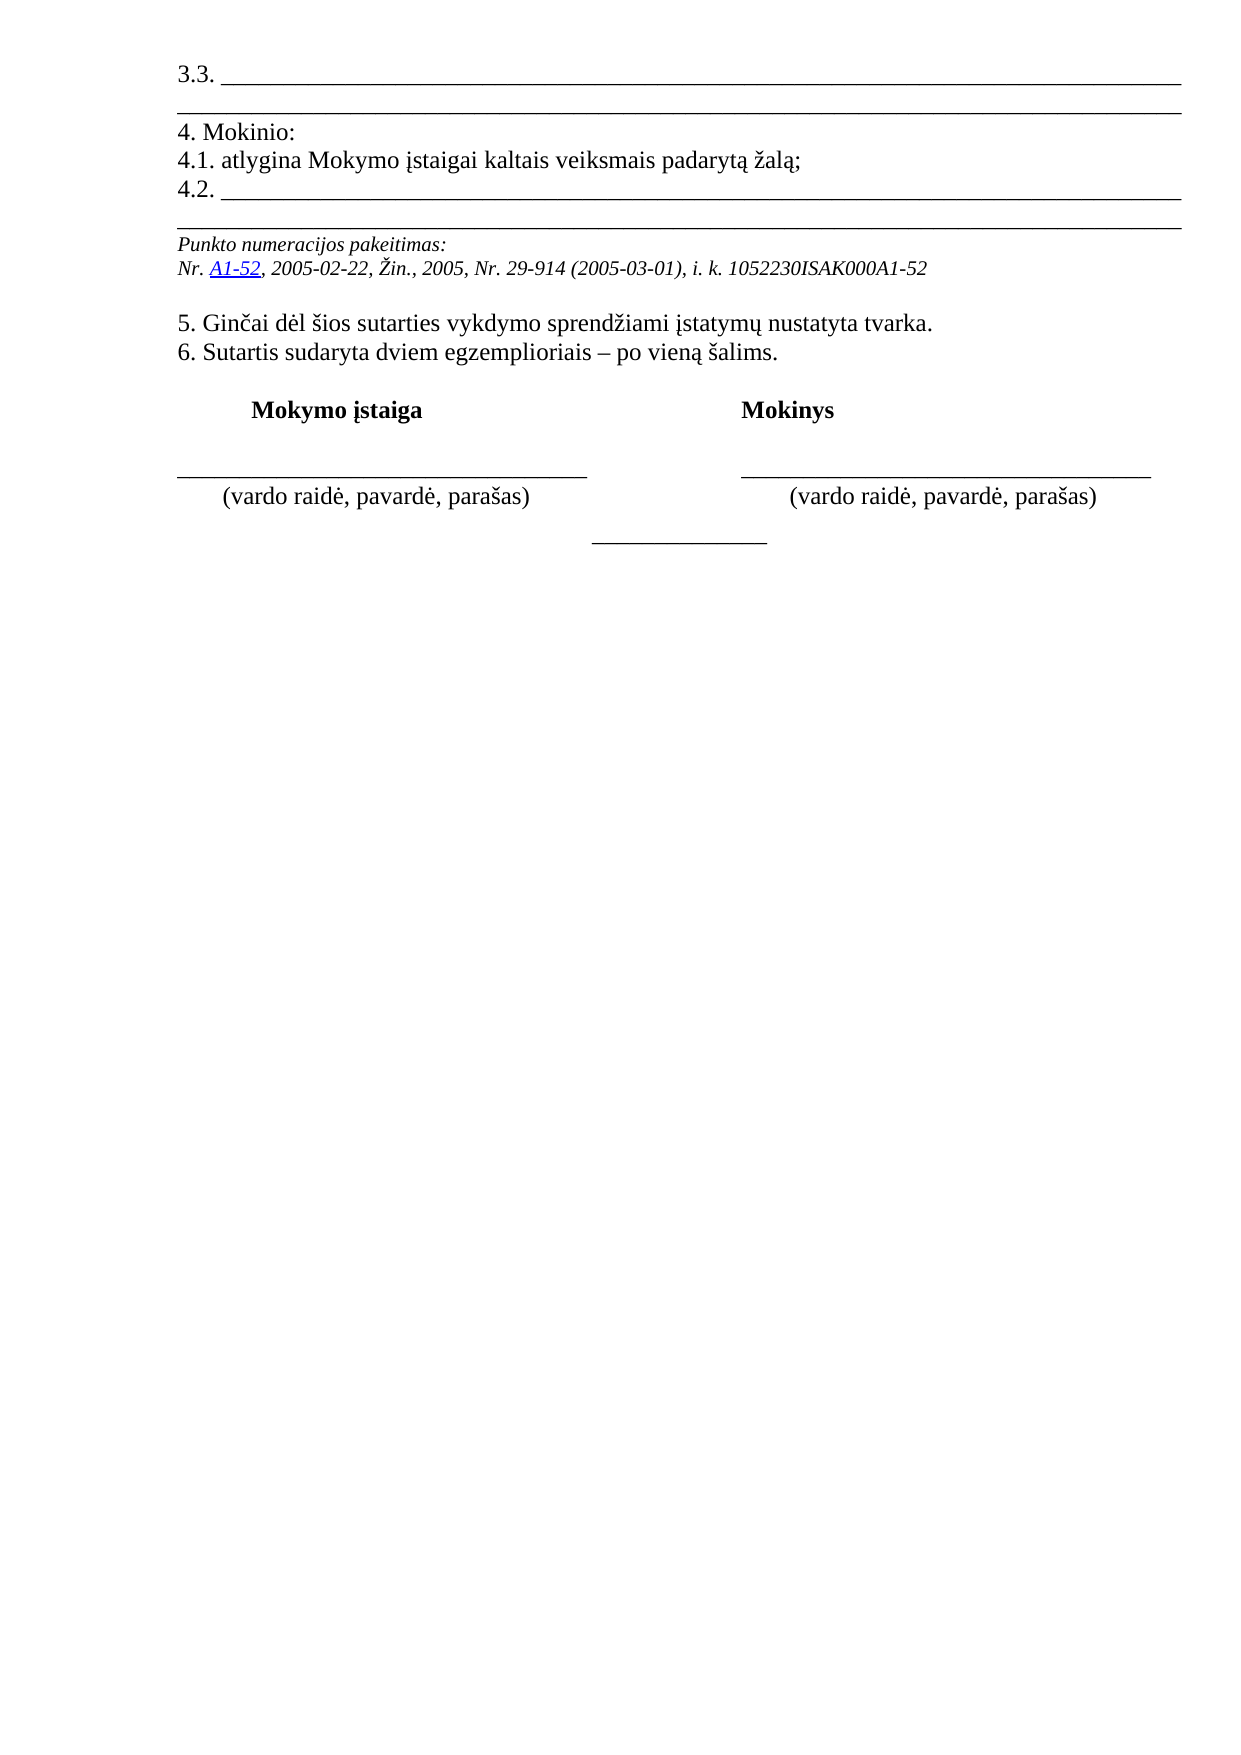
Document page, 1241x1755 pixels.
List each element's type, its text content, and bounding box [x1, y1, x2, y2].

text 4. Mokinio: [177, 117, 1181, 145]
text 5. Ginčai dėl šios sutarties vykdymo sprendžiami įstatymų nustatyta tvarka. [177, 308, 1181, 337]
text Punkto numeracijos pakeitimas: [177, 232, 1181, 256]
text Nr. A1-52, 2005-02-22, Žin., 2005, Nr. 29-914 (2005-03-01), i. k. 1052230ISAK000A1-52 [177, 256, 1181, 280]
text (vardo raidė, pavardė, parašas) (vardo raidė, pavardė, parašas) [177, 481, 1181, 518]
text 4.2. [177, 174, 1181, 203]
text Mokymo įstaiga Mokinys [177, 395, 1181, 423]
text 3.3. [177, 59, 1181, 88]
text 6. Sutartis sudaryta dviem egzemplioriais – po vieną šalims. [177, 337, 1181, 366]
text ______________ [177, 518, 1181, 547]
text 4.1. atlygina Mokymo įstaigai kaltais veiksmais padarytą žalą; [177, 145, 1181, 174]
